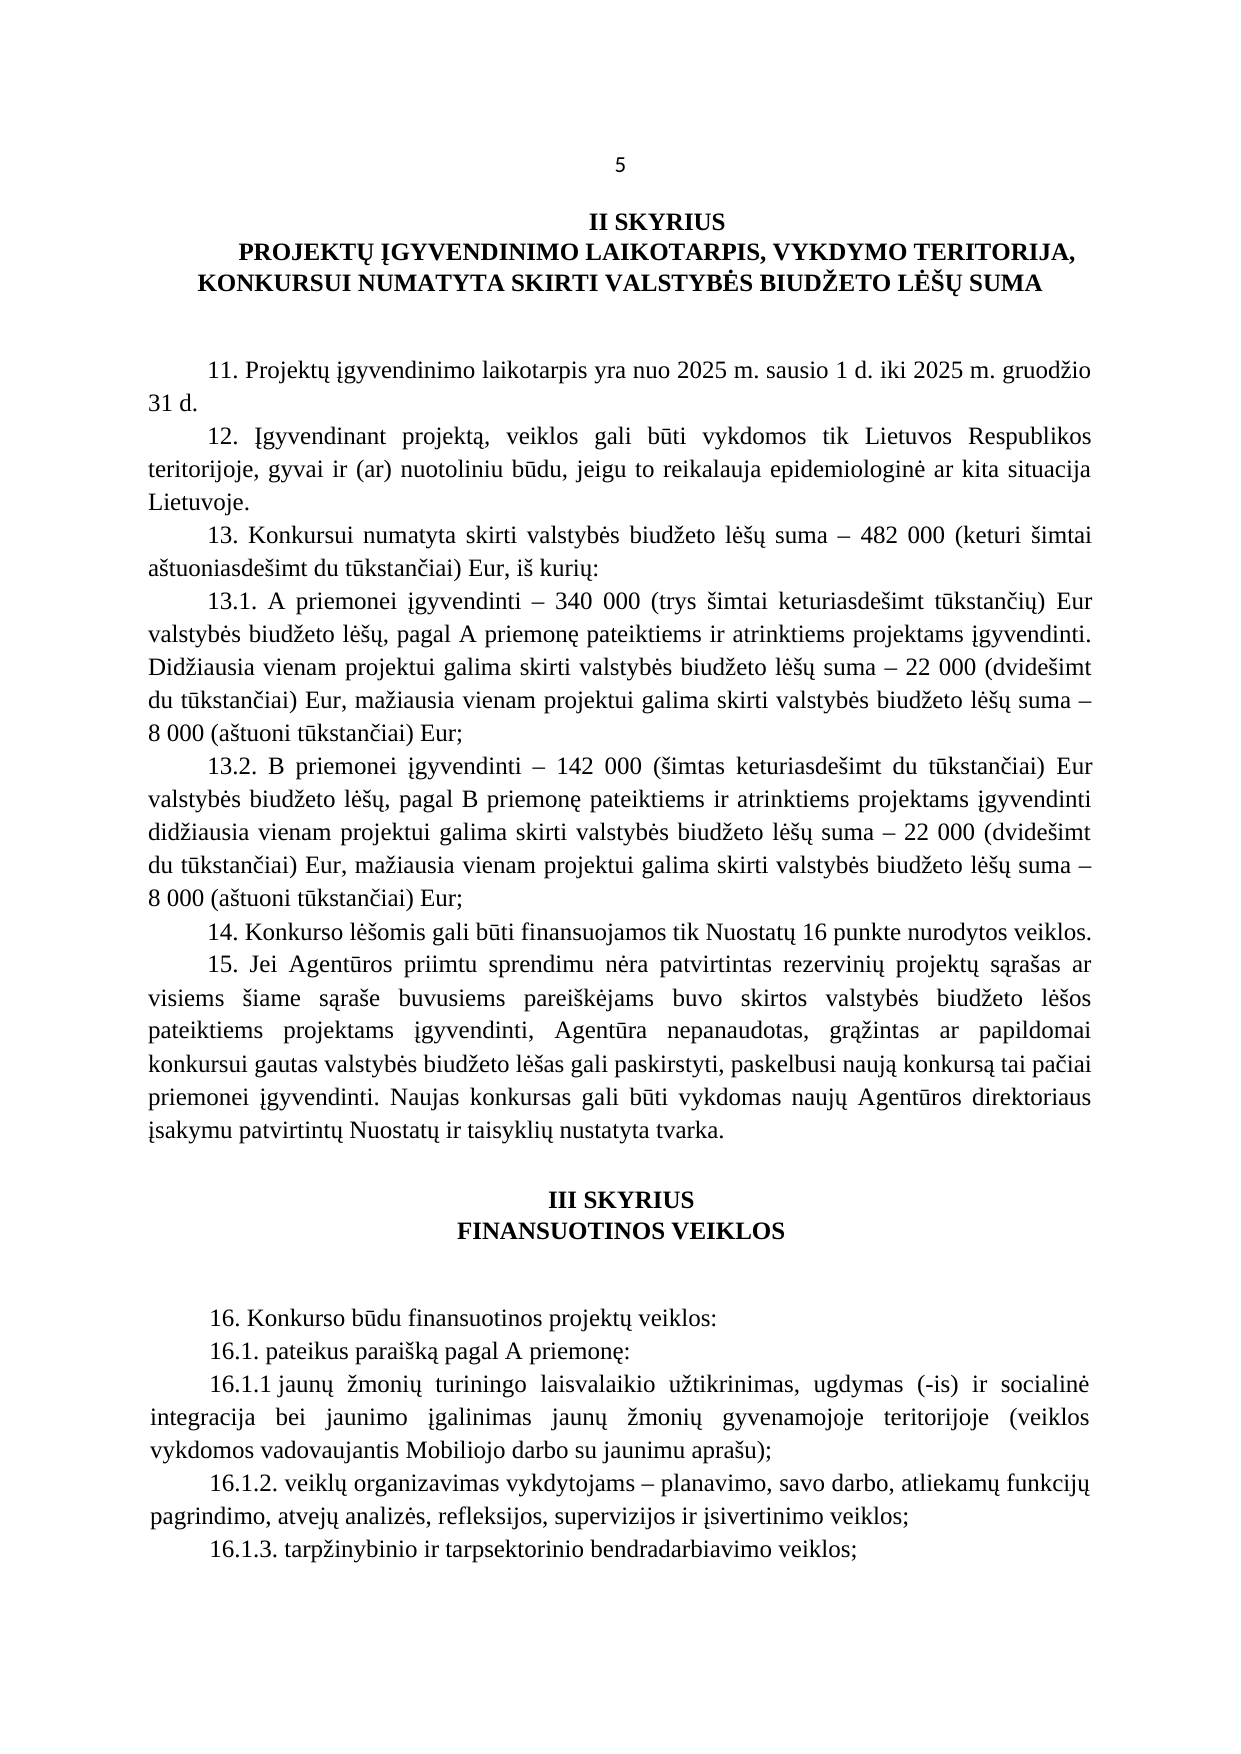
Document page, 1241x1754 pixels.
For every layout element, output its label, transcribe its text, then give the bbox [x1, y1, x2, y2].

text 13.1. A priemonei įgyvendinti – 340 000 (trys šimtai keturiasdešimt tūkstančių) Eur valstybės biudžeto lėšų, pagal A priemonę pateiktiems ir atrinktiems projektams įgyvendinti. Didžiausia vienam projektui galima skirti valstybės biudžeto lėšų suma – 22 000 (dvidešimt du tūkstančiai) Eur, mažiausia vienam projektui galima skirti valstybės biudžeto lėšų suma – 8 000 (aštuoni tūkstančiai) Eur; [148, 586, 1092, 747]
text 16. Konkurso būdu finansuotinos projektų veiklos: [209, 1303, 1090, 1332]
text II SKYRIUS [148, 207, 1092, 236]
text 15. Jei Agentūros priimtu sprendimu nėra patvirtintas rezervinių projektų sąrašas ar visiems šiame sąraše buvusiems pareiškėjams buvo skirtos valstybės biudžeto lėšos pateiktiems projektams įgyvendinti, Agentūra nepanaudotas, grąžintas ar papildomai konkursui gautas valstybės biudžeto lėšas gali paskirstyti, paskelbusi naują konkursą tai pačiai priemonei įgyvendinti. Naujas konkursas gali būti vykdomas naujų Agentūros direktoriaus įsakymu patvirtintų Nuostatų ir taisyklių nustatyta tvarka. [148, 949, 1092, 1143]
text 12. Įgyvendinant projektą, veiklos gali būti vykdomos tik Lietuvos Respublikos teritorijoje, gyvai ir (ar) nuotoliniu būdu, jeigu to reikalauja epidemiologinė ar kita situacija Lietuvoje. [148, 421, 1092, 516]
text 16.1. pateikus paraišką pagal A priemonę: [209, 1336, 1090, 1365]
text III SKYRIUS [148, 1185, 1092, 1214]
text 16.1.1 jaunų žmonių turiningo laisvalaikio užtikrinimas, ugdymas (-is) ir socialinė integracija bei jaunimo įgalinimas jaunų žmonių gyvenamojoje teritorijoje (veiklos vykdomos vadovaujantis Mobiliojo darbo su jaunimu aprašu); [150, 1369, 1090, 1464]
text FINANSUOTINOS VEIKLOS [148, 1216, 1092, 1245]
text 16.1.2. veiklų organizavimas vykdytojams – planavimo, savo darbo, atliekamų funkcijų pagrindimo, atvejų analizės, refleksijos, supervizijos ir įsivertinimo veiklos; [150, 1468, 1090, 1530]
text PROJEKTŲ ĮGYVENDINIMO LAIKOTARPIS, VYKDYMO TERITORIJA, KONKURSUI NUMATYTA SKIRTI VALSTYBĖS BIUDŽETO LĖŠŲ SUMA [148, 237, 1092, 297]
text 13. Konkursui numatyta skirti valstybės biudžeto lėšų suma – 482 000 (keturi šimtai aštuoniasdešimt du tūkstančiai) Eur, iš kurių: [148, 520, 1092, 582]
text 11. Projektų įgyvendinimo laikotarpis yra nuo 2025 m. sausio 1 d. iki 2025 m. gruodžio 31 d. [148, 355, 1092, 417]
text 16.1.3. tarpžinybinio ir tarpsektorinio bendradarbiavimo veiklos; [150, 1534, 1090, 1563]
text 13.2. B priemonei įgyvendinti – 142 000 (šimtas keturiasdešimt du tūkstančiai) Eur valstybės biudžeto lėšų, pagal B priemonę pateiktiems ir atrinktiems projektams įgyvendinti didžiausia vienam projektui galima skirti valstybės biudžeto lėšų suma – 22 000 (dvidešimt du tūkstančiai) Eur, mažiausia vienam projektui galima skirti valstybės biudžeto lėšų suma – 8 000 (aštuoni tūkstančiai) Eur; [148, 751, 1092, 912]
text 14. Konkurso lėšomis gali būti finansuojamos tik Nuostatų 16 punkte nurodytos veiklos. [148, 917, 1092, 945]
